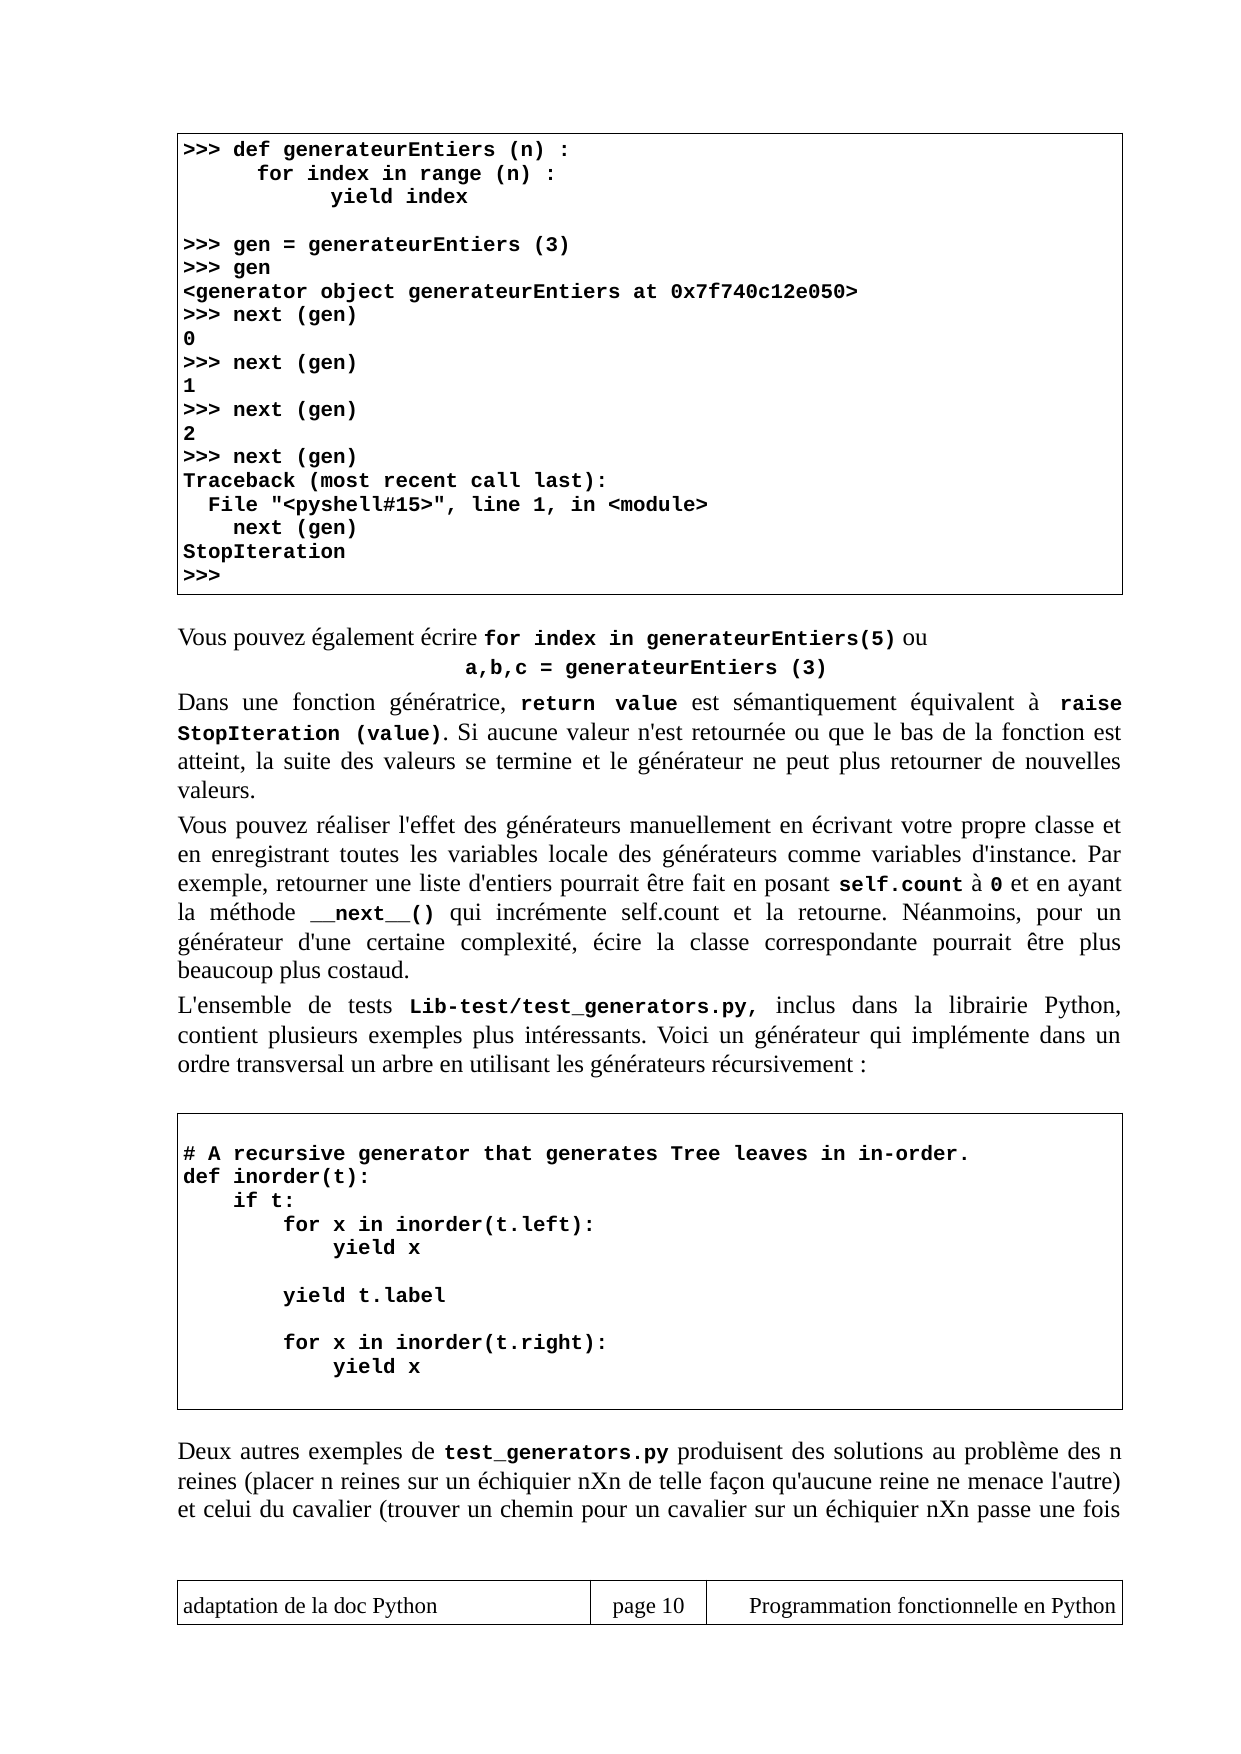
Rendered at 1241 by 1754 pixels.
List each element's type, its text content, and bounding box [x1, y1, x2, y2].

text a,b,c = generateurEntiers (3) [177, 657, 1122, 681]
text L'ensemble de tests Lib-test/test_generators.py, inclus dans la librairie Python, contient plusieurs exemples plus intéressants. Voici un générateur qui implémente dans un ordre transversal un arbre en utilisant les générateurs récursivement : [177, 991, 1122, 1078]
table_header # A recursive generator that generates Tree leaves in in-order. def inorder(t): if t: for x in inorder(t.left): yield x yield t.label for x in inorder(t.right): yield x [178, 1114, 1122, 1409]
text Deux autres exemples de test_generators.py produisent des solutions au problème des n reines (placer n reines sur un échiquier nXn de telle façon qu'aucune reine ne menace l'autre) et celui du cavalier (trouver un chemin pour un cavalier sur un échiquier nXn passe une fois [177, 1436, 1122, 1523]
text Dans une fonction génératrice, return value est sémantiquement équivalent à raise StopIteration (value). Si aucune valeur n'est retournée ou que le bas de la fonction est atteint, la suite des valeurs se termine et le générateur ne peut plus retourner de nouvelles valeurs. [177, 687, 1122, 804]
text Vous pouvez également écrire for index in generateurEntiers(5) ou [177, 622, 1122, 651]
table_header >>> def generateurEntiers (n) : for index in range (n) : yield index >>> gen = generateurEntiers (3) >>> gen <generator object generateurEntiers at 0x7f740c12e050> >>> next (gen) 0 >>> next (gen) 1 >>> next (gen) 2 >>> next (gen) Traceback (most recent call last): File "<pyshell#15>", line 1, in <module> next (gen) StopIteration >>> [178, 134, 1122, 594]
text Vous pouvez réaliser l'effet des générateurs manuellement en écrivant votre propre classe et en enregistrant toutes les variables locale des générateurs comme variables d'instance. Par exemple, retourner une liste d'entiers pourrait être fait en posant self.count à 0 et en ayant la méthode __next__() qui incrémente self.count et la retourne. Néanmoins, pour un générateur d'une certaine complexité, écire la classe correspondante pourrait être plus beaucoup plus costaud. [177, 810, 1122, 984]
